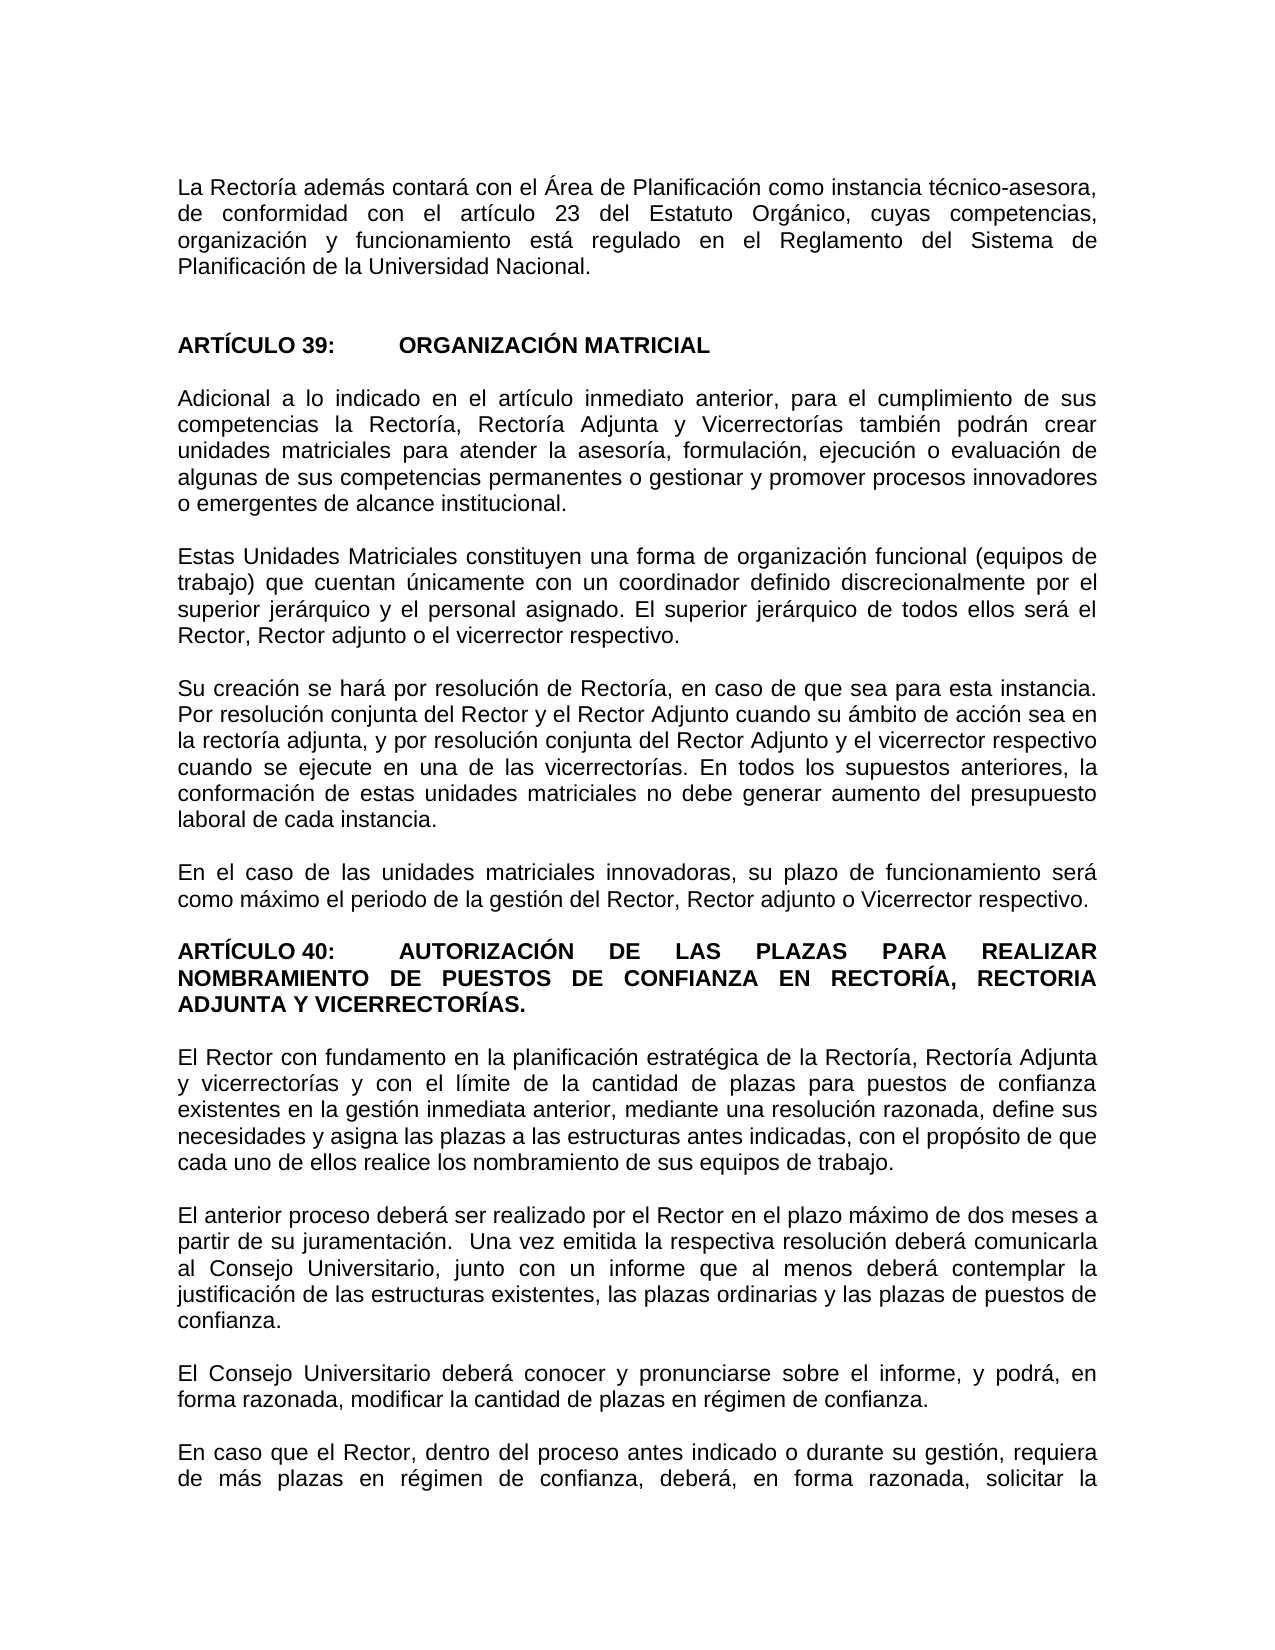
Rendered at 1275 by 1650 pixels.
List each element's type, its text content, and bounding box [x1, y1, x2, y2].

text El anterior proceso deberá ser realizado por el Rector en el plazo máximo de dos meses a partir de su juramentación. Una vez emitida la respectiva resolución deberá comunicarla al Consejo Universitario, junto con un informe que al menos deberá contemplar la justificación de las estructuras existentes, las plazas ordinarias y las plazas de puestos de confianza. [177, 1202, 1098, 1333]
text El Consejo Universitario deberá conocer y pronunciarse sobre el informe, y podrá, en forma razonada, modificar la cantidad de plazas en régimen de confianza. [177, 1360, 1098, 1413]
text El Rector con fundamento en la planificación estratégica de la Rectoría, Rectoría Adjunta y vicerrectorías y con el límite de la cantidad de plazas para puestos de confianza existentes en la gestión inmediata anterior, mediante una resolución razonada, define sus necesidades y asigna las plazas a las estructuras antes indicadas, con el propósito de que cada uno de ellos realice los nombramiento de sus equipos de trabajo. [177, 1044, 1098, 1175]
text Adicional a lo indicado en el artículo inmediato anterior, para el cumplimiento de sus competencias la Rectoría, Rectoría Adjunta y Vicerrectorías también podrán crear unidades matriciales para atender la asesoría, formulación, ejecución o evaluación de algunas de sus competencias permanentes o gestionar y promover procesos innovadores o emergentes de alcance institucional. [177, 385, 1098, 517]
text ARTÍCULO 39: ORGANIZACIÓN MATRICIAL [177, 332, 1098, 358]
text ARTÍCULO 40: AUTORIZACIÓN DE LAS PLAZAS PARA REALIZAR NOMBRAMIENTO DE PUESTOS DE CONFIANZA EN RECTORÍA, RECTORIA ADJUNTA Y VICERRECTORÍAS. [177, 938, 1098, 1017]
text La Rectoría además contará con el Área de Planificación como instancia técnico-asesora, de conformidad con el artículo 23 del Estatuto Orgánico, cuyas competencias, organización y funcionamiento está regulado en el Reglamento del Sistema de Planificación de la Universidad Nacional. [177, 174, 1098, 279]
text Estas Unidades Matriciales constituyen una forma de organización funcional (equipos de trabajo) que cuentan únicamente con un coordinador definido discrecionalmente por el superior jerárquico y el personal asignado. El superior jerárquico de todos ellos será el Rector, Rector adjunto o el vicerrector respectivo. [177, 543, 1098, 648]
text En caso que el Rector, dentro del proceso antes indicado o durante su gestión, requiera de más plazas en régimen de confianza, deberá, en forma razonada, solicitar la [177, 1439, 1098, 1492]
text Su creación se hará por resolución de Rectoría, en caso de que sea para esta instancia. Por resolución conjunta del Rector y el Rector Adjunto cuando su ámbito de acción sea en la rectoría adjunta, y por resolución conjunta del Rector Adjunto y el vicerrector respectivo cuando se ejecute en una de las vicerrectorías. En todos los supuestos anteriores, la conformación de estas unidades matriciales no debe generar aumento del presupuesto laboral de cada instancia. [177, 675, 1098, 833]
text En el caso de las unidades matriciales innovadoras, su plazo de funcionamiento será como máximo el periodo de la gestión del Rector, Rector adjunto o Vicerrector respectivo. [177, 859, 1098, 912]
